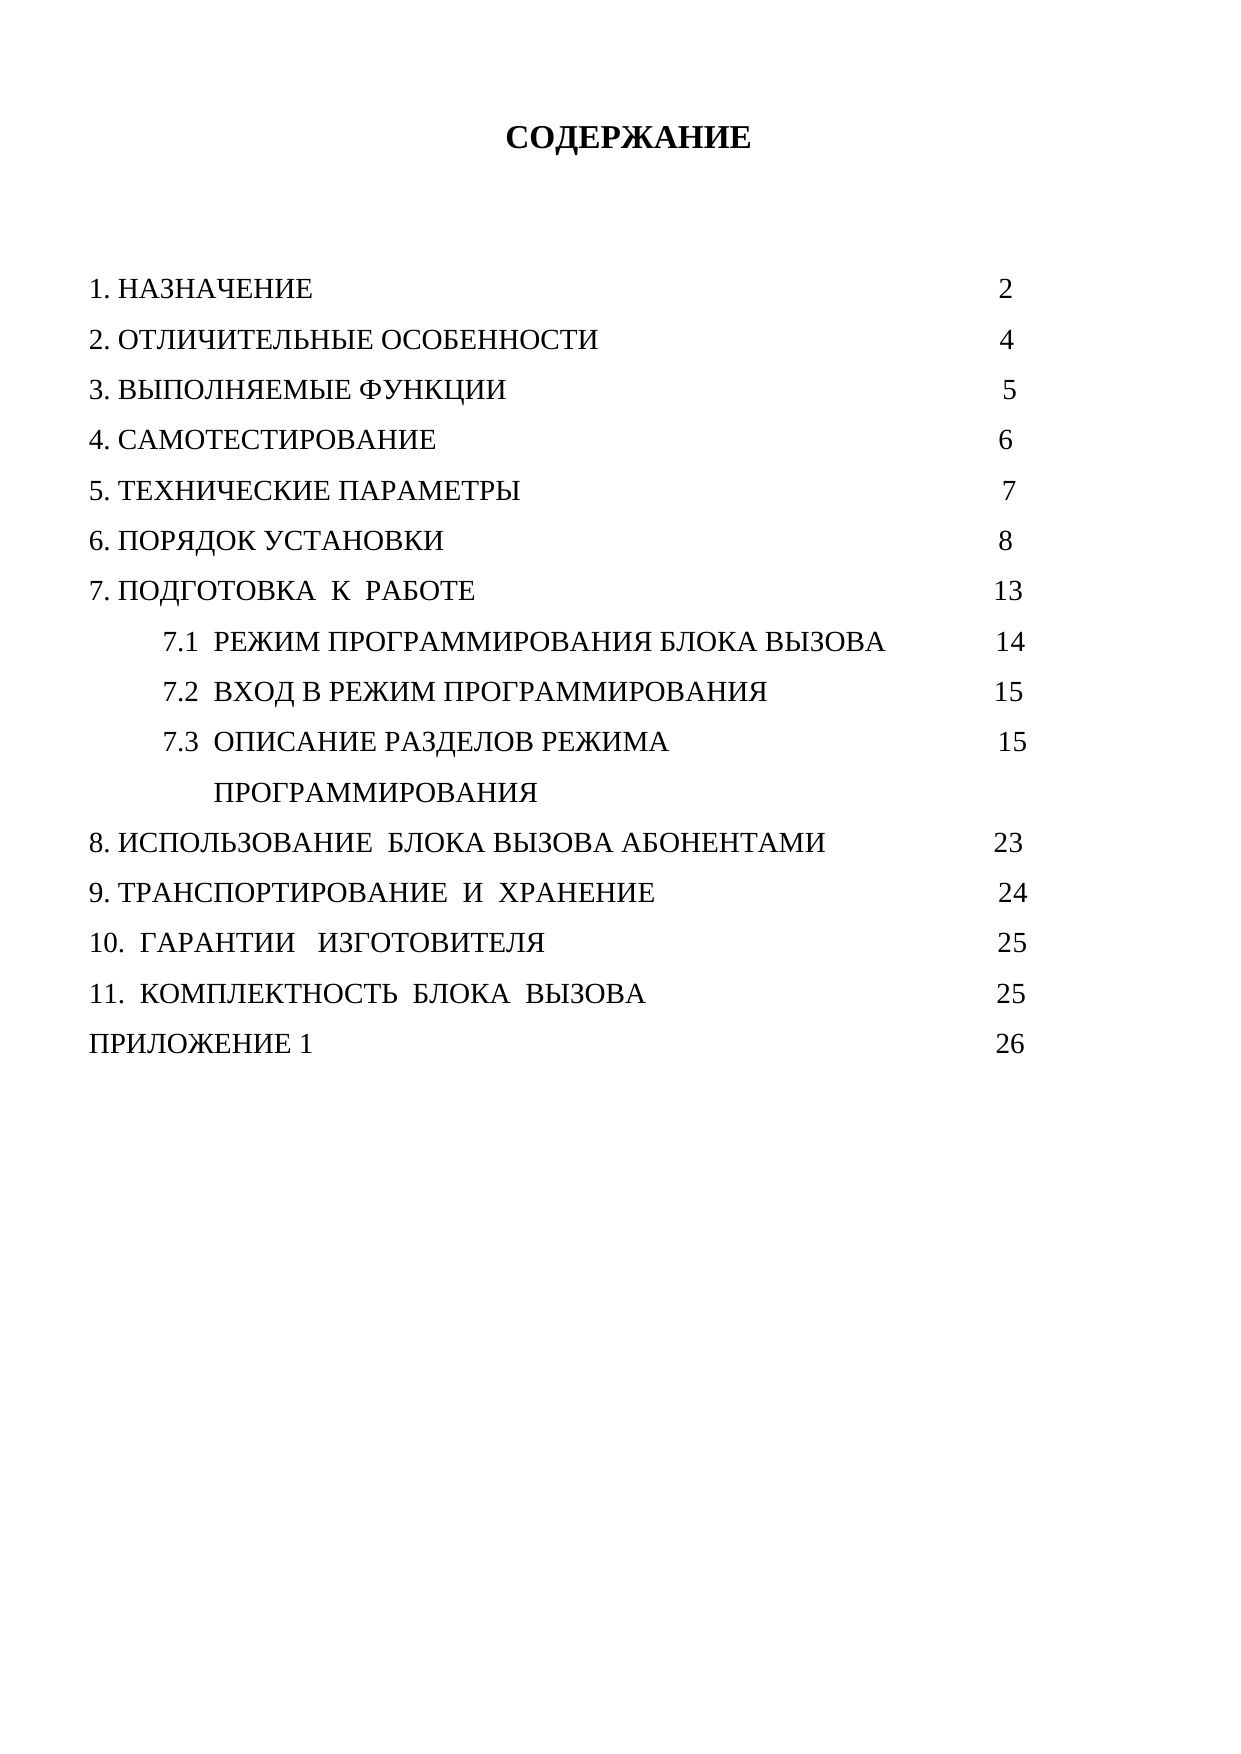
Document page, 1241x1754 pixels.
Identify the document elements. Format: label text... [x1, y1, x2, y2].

text 9. ТРАНСПОРТИРОВАНИЕ И ХРАНЕНИЕ 24 [88, 875, 1152, 909]
text 7.1 РЕЖИМ ПРОГРАММИРОВАНИЯ БЛОКА ВЫЗОВА 14 [88, 624, 1152, 657]
text 10. ГАРАНТИИ ИЗГОТОВИТЕЛЯ 25 [88, 926, 1152, 959]
text 6. ПОРЯДОК УСТАНОВКИ 8 [88, 523, 1152, 557]
text 5. ТЕХНИЧЕСКИЕ ПАРАМЕТРЫ 7 [88, 473, 1152, 506]
text ПРОГРАММИРОВАНИЯ [88, 775, 1152, 808]
text 1. НАЗНАЧЕНИЕ 2 [88, 272, 1152, 305]
text 8. ИСПОЛЬЗОВАНИЕ БЛОКА ВЫЗОВА АБОНЕНТАМИ 23 [88, 825, 1152, 858]
text 7.3 ОПИСАНИЕ РАЗДЕЛОВ РЕЖИМА 15 [88, 724, 1152, 758]
text 7. ПОДГОТОВКА К РАБОТЕ 13 [88, 573, 1152, 607]
text СОДЕРЖАНИЕ [88, 117, 1152, 156]
text 2. ОТЛИЧИТЕЛЬНЫЕ ОСОБЕННОСТИ 4 [88, 322, 1152, 355]
text 7.2 ВХОД В РЕЖИМ ПРОГРАММИРОВАНИЯ 15 [88, 674, 1152, 708]
text 11. КОМПЛЕКТНОСТЬ БЛОКА ВЫЗОВА 25 [88, 976, 1152, 1009]
text ПРИЛОЖЕНИЕ 1 26 [88, 1026, 1152, 1060]
text 4. САМОТЕСТИРОВАНИЕ 6 [88, 422, 1152, 456]
text 3. ВЫПОЛНЯЕМЫЕ ФУНКЦИИ 5 [88, 372, 1152, 406]
